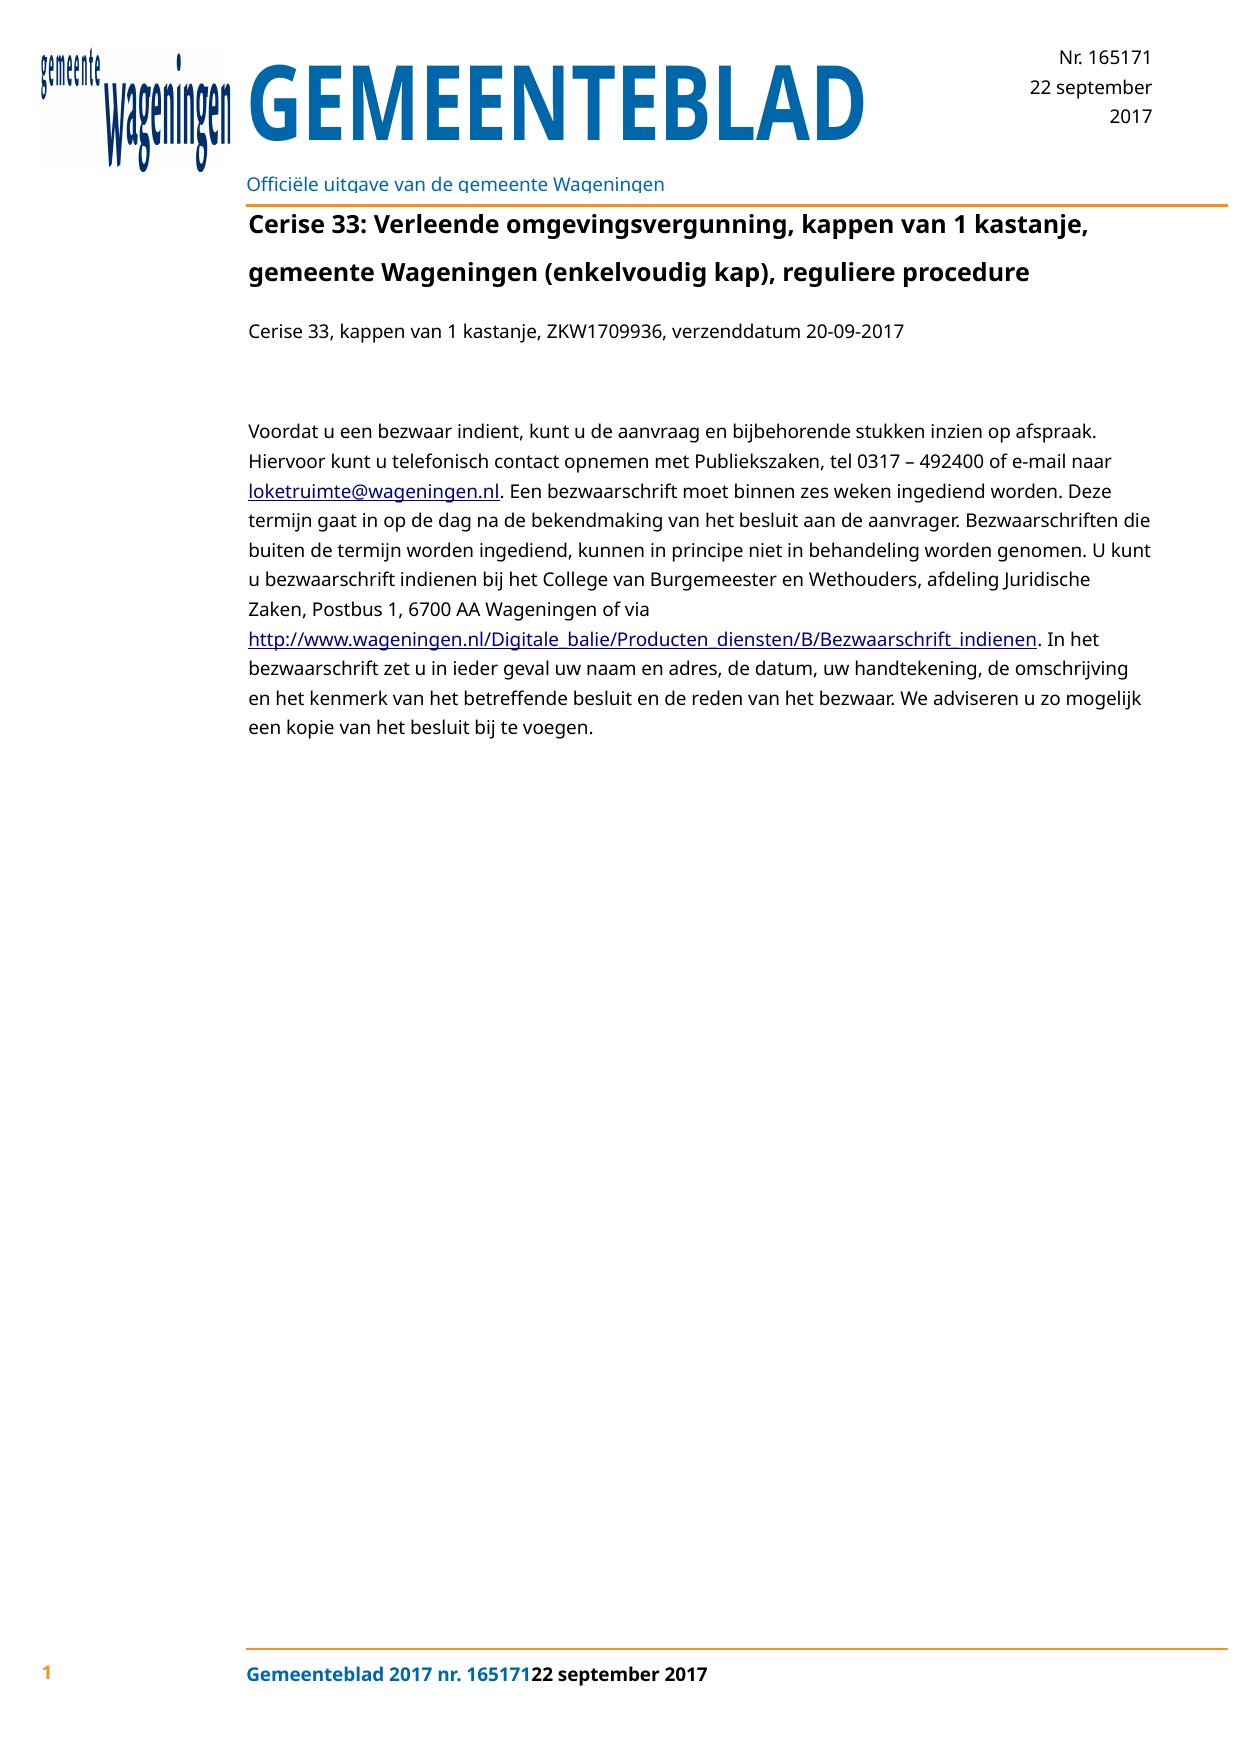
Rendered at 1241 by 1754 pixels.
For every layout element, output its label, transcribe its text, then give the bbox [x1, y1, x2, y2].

text Cerise 33: Verleende omgevingsvergunning, kappen van 1 kastanje, gemeente Wageningen (enkelvoudig kap), reguliere procedure [248, 207, 1152, 288]
picture [41, 47, 231, 172]
text Cerise 33, kappen van 1 kastanje, ZKW1709936, verzenddatum 20-09-2017 [248, 318, 1152, 344]
text Voordat u een bezwaar indient, kunt u de aanvraag en bijbehorende stukken inzien op afspraak. Hiervoor kunt u telefonisch contact opnemen met Publiekszaken, tel 0317 – 492400 of e-mail naar loketruimte@wageningen.nl. Een bezwaarschrift moet binnen zes weken ingediend worden. Deze termijn gaat in op de dag na de bekendmaking van het besluit aan de aanvrager. Bezwaarschriften die buiten de termijn worden ingediend, kunnen in principe niet in behandeling worden genomen. U kunt u bezwaarschrift indienen bij het College van Burgemeester en Wethouders, afdeling Juridische Zaken, Postbus 1, 6700 AA Wageningen of via http://www.wageningen.nl/Digitale_balie/Producten_diensten/B/Bezwaarschrift_indienen. In het bezwaarschrift zet u in ieder geval uw naam en adres, de datum, uw handtekening, de omschrijving en het kenmerk van het betreffende besluit en de reden van het bezwaar. We adviseren u zo mogelijk een kopie van het besluit bij te voegen. [248, 419, 1152, 740]
